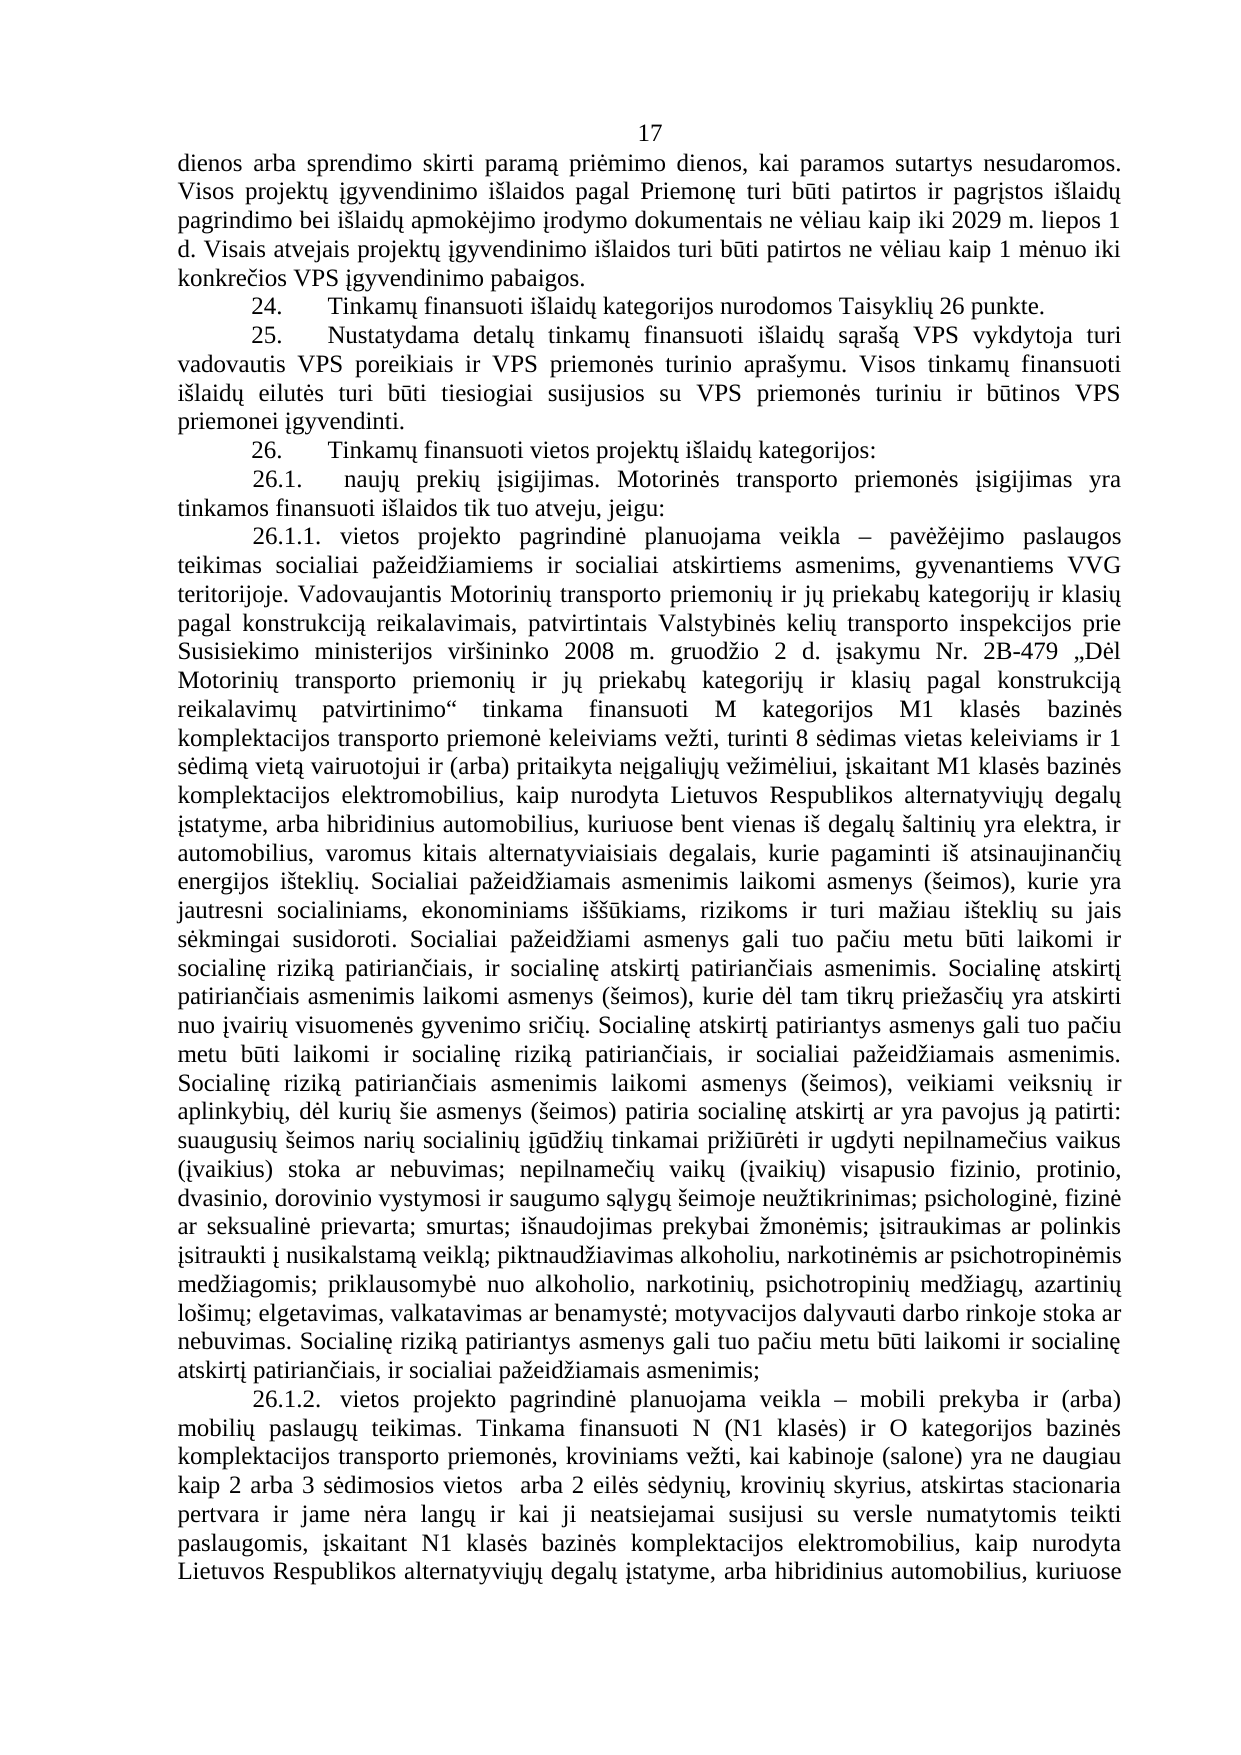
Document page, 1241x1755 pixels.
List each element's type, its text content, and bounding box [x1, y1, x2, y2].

text dienos arba sprendimo skirti paramą priėmimo dienos, kai paramos sutartys nesudaromos. Visos projektų įgyvendinimo išlaidos pagal Priemonę turi būti patirtos ir pagrįstos išlaidų pagrindimo bei išlaidų apmokėjimo įrodymo dokumentais ne vėliau kaip iki 2029 m. liepos 1 d. Visais atvejais projektų įgyvendinimo išlaidos turi būti patirtos ne vėliau kaip 1 mėnuo iki konkrečios VPS įgyvendinimo pabaigos. [177, 148, 1122, 291]
text 26.1. naujų prekių įsigijimas. Motorinės transporto priemonės įsigijimas yra tinkamos finansuoti išlaidos tik tuo atveju, jeigu: [177, 464, 1122, 521]
text 26. Tinkamų finansuoti vietos projektų išlaidų kategorijos: [177, 435, 1122, 464]
text 26.1.1. vietos projekto pagrindinė planuojama veikla – pavėžėjimo paslaugos teikimas socialiai pažeidžiamiems ir socialiai atskirtiems asmenims, gyvenantiems VVG teritorijoje. Vadovaujantis Motorinių transporto priemonių ir jų priekabų kategorijų ir klasių pagal konstrukciją reikalavimais, patvirtintais Valstybinės kelių transporto inspekcijos prie Susisiekimo ministerijos viršininko 2008 m. gruodžio 2 d. įsakymu Nr. 2B-479 „Dėl Motorinių transporto priemonių ir jų priekabų kategorijų ir klasių pagal konstrukciją reikalavimų patvirtinimo“ tinkama finansuoti M kategorijos M1 klasės bazinės komplektacijos transporto priemonė keleiviams vežti, turinti 8 sėdimas vietas keleiviams ir 1 sėdimą vietą vairuotojui ir (arba) pritaikyta neįgaliųjų vežimėliui, įskaitant M1 klasės bazinės komplektacijos elektromobilius, kaip nurodyta Lietuvos Respublikos alternatyviųjų degalų įstatyme, arba hibridinius automobilius, kuriuose bent vienas iš degalų šaltinių yra elektra, ir automobilius, varomus kitais alternatyviaisiais degalais, kurie pagaminti iš atsinaujinančių energijos išteklių. Socialiai pažeidžiamais asmenimis laikomi asmenys (šeimos), kurie yra jautresni socialiniams, ekonominiams iššūkiams, rizikoms ir turi mažiau išteklių su jais sėkmingai susidoroti. Socialiai pažeidžiami asmenys gali tuo pačiu metu būti laikomi ir socialinę riziką patiriančiais, ir socialinę atskirtį patiriančiais asmenimis. Socialinę atskirtį patiriančiais asmenimis laikomi asmenys (šeimos), kurie dėl tam tikrų priežasčių yra atskirti nuo įvairių visuomenės gyvenimo sričių. Socialinę atskirtį patiriantys asmenys gali tuo pačiu metu būti laikomi ir socialinę riziką patiriančiais, ir socialiai pažeidžiamais asmenimis. Socialinę riziką patiriančiais asmenimis laikomi asmenys (šeimos), veikiami veiksnių ir aplinkybių, dėl kurių šie asmenys (šeimos) patiria socialinę atskirtį ar yra pavojus ją patirti: suaugusių šeimos narių socialinių įgūdžių tinkamai prižiūrėti ir ugdyti nepilnamečius vaikus (įvaikius) stoka ar nebuvimas; nepilnamečių vaikų (įvaikių) visapusio fizinio, protinio, dvasinio, dorovinio vystymosi ir saugumo sąlygų šeimoje neužtikrinimas; psichologinė, fizinė ar seksualinė prievarta; smurtas; išnaudojimas prekybai žmonėmis; įsitraukimas ar polinkis įsitraukti į nusikalstamą veiklą; piktnaudžiavimas alkoholiu, narkotinėmis ar psichotropinėmis medžiagomis; priklausomybė nuo alkoholio, narkotinių, psichotropinių medžiagų, azartinių lošimų; elgetavimas, valkatavimas ar benamystė; motyvacijos dalyvauti darbo rinkoje stoka ar nebuvimas. Socialinę riziką patiriantys asmenys gali tuo pačiu metu būti laikomi ir socialinę atskirtį patiriančiais, ir socialiai pažeidžiamais asmenimis; [177, 521, 1122, 1384]
text 24. Tinkamų finansuoti išlaidų kategorijos nurodomos Taisyklių 26 punkte. [177, 291, 1122, 320]
text 26.1.2. vietos projekto pagrindinė planuojama veikla – mobili prekyba ir (arba) mobilių paslaugų teikimas. Tinkama finansuoti N (N1 klasės) ir O kategorijos bazinės komplektacijos transporto priemonės, kroviniams vežti, kai kabinoje (salone) yra ne daugiau kaip 2 arba 3 sėdimosios vietos arba 2 eilės sėdynių, krovinių skyrius, atskirtas stacionaria pertvara ir jame nėra langų ir kai ji neatsiejamai susijusi su versle numatytomis teikti paslaugomis, įskaitant N1 klasės bazinės komplektacijos elektromobilius, kaip nurodyta Lietuvos Respublikos alternatyviųjų degalų įstatyme, arba hibridinius automobilius, kuriuose [177, 1384, 1122, 1585]
text 25. Nustatydama detalų tinkamų finansuoti išlaidų sąrašą VPS vykdytoja turi vadovautis VPS poreikiais ir VPS priemonės turinio aprašymu. Visos tinkamų finansuoti išlaidų eilutės turi būti tiesiogiai susijusios su VPS priemonės turiniu ir būtinos VPS priemonei įgyvendinti. [177, 320, 1122, 435]
